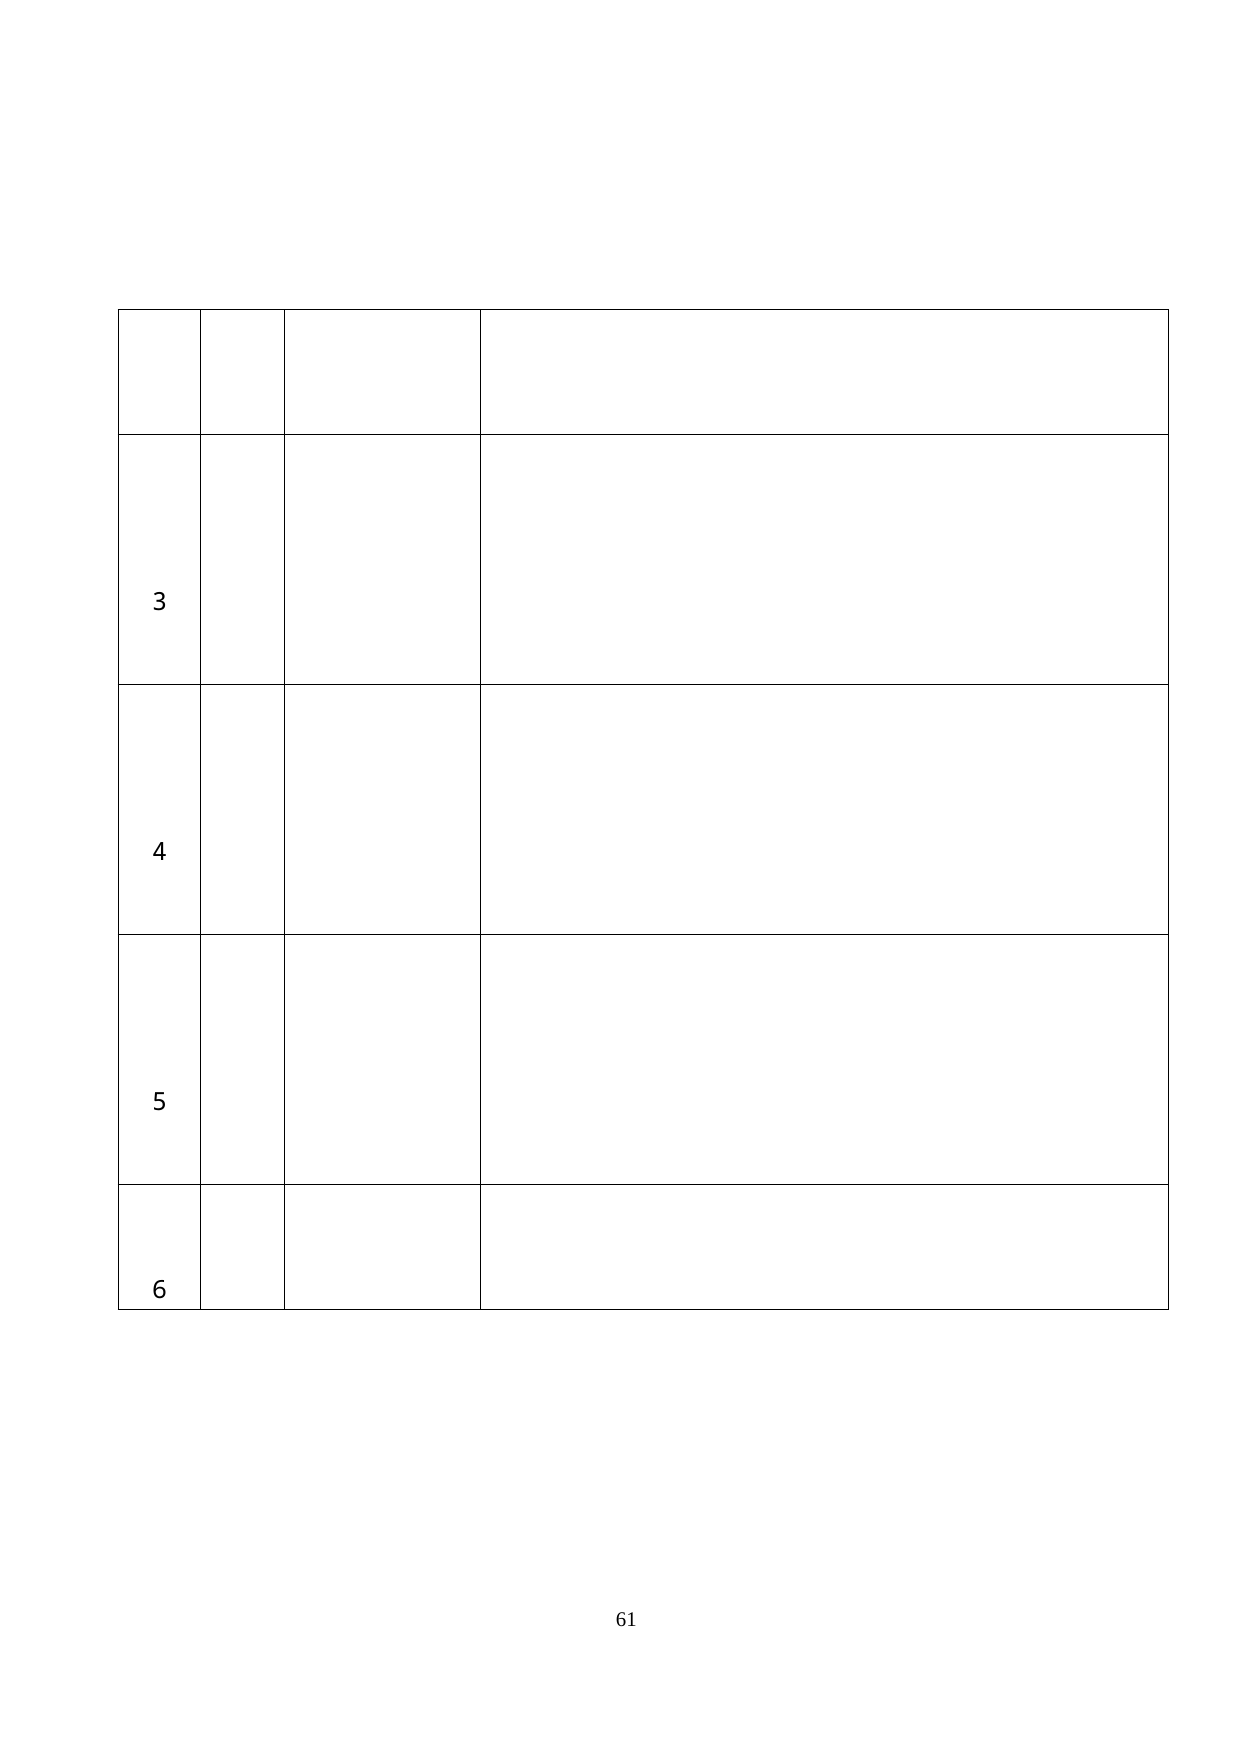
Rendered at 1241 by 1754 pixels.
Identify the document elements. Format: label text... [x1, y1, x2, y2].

table_cell [201, 1185, 284, 1309]
table_cell 6 [119, 1185, 200, 1309]
table_cell [481, 685, 1168, 934]
table_cell [285, 1185, 480, 1309]
table_cell 3 [119, 435, 200, 684]
table_cell [201, 685, 284, 934]
table_cell [119, 310, 200, 434]
table_cell [201, 935, 284, 1184]
table_cell [285, 310, 480, 434]
table_cell [481, 310, 1168, 434]
table_cell 4 [119, 685, 200, 934]
table_cell [481, 1185, 1168, 1309]
table_cell [285, 935, 480, 1184]
table_cell [481, 435, 1168, 684]
table_cell 5 [119, 935, 200, 1184]
table_cell [201, 435, 284, 684]
table_cell [285, 685, 480, 934]
table_cell [201, 310, 284, 434]
table_cell [481, 935, 1168, 1184]
table_cell [285, 435, 480, 684]
